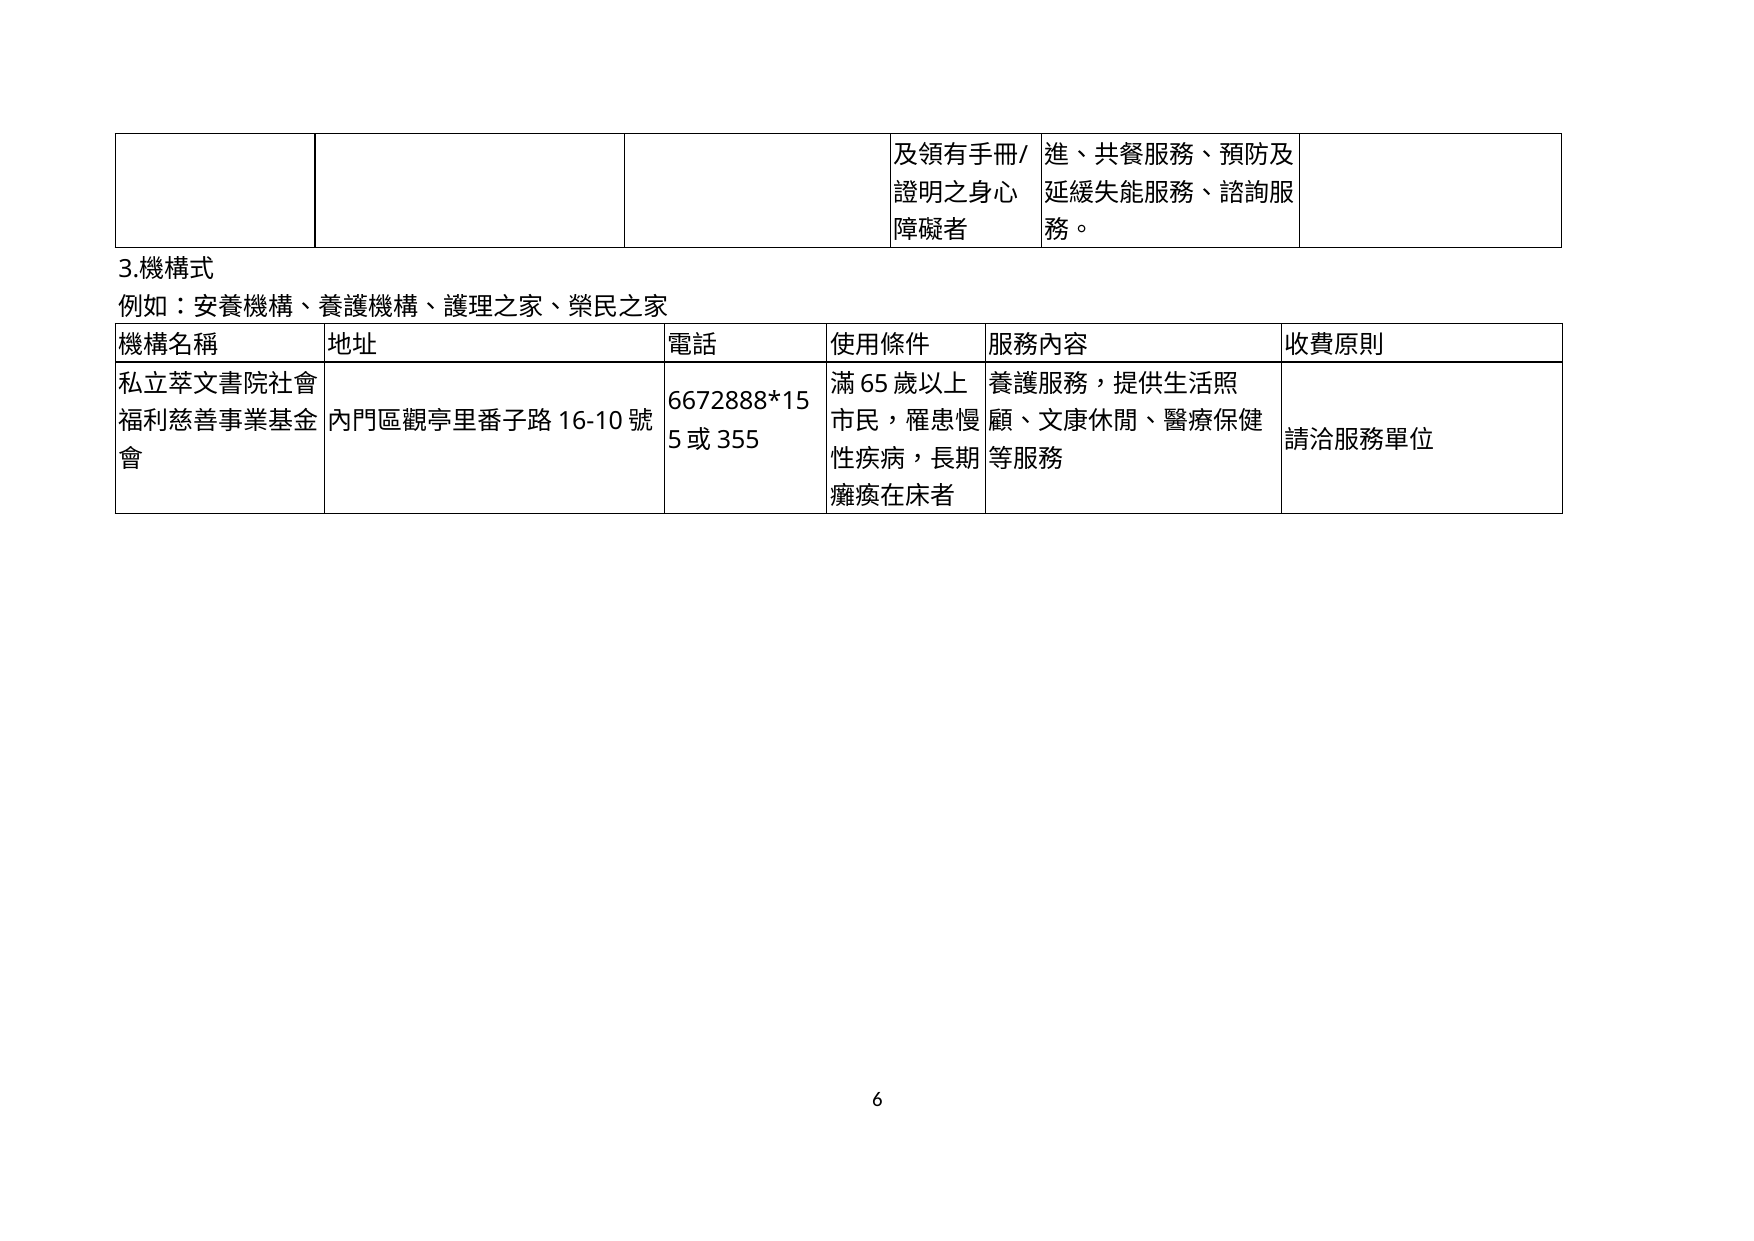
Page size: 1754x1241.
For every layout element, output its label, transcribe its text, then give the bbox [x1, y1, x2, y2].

text 例如：安養機構、養護機構、護理之家、榮民之家 [118, 285, 1636, 323]
table_cell 內門區觀亭里番子路16-10號 [325, 363, 664, 512]
table_cell 養護服務，提供生活照顧、文康休閒、醫療保健等服務 [986, 363, 1281, 512]
table_header 電話 [665, 324, 826, 361]
table_cell [316, 134, 624, 247]
table_cell 進、共餐服務、預防及延緩失能服務、諮詢服務。 [1042, 134, 1299, 247]
text 3.機構式 [118, 248, 1636, 285]
table_cell 6672888*155或355 [665, 363, 826, 512]
table_cell 及領有手冊/證明之身心障礙者 [891, 134, 1041, 247]
table_cell [625, 134, 890, 247]
table_header 收費原則 [1282, 324, 1562, 361]
table_cell [116, 134, 314, 247]
table_header 機構名稱 [116, 324, 324, 361]
table_cell 私立萃文書院社會福利慈善事業基金會 [116, 363, 324, 512]
table_header 使用條件 [827, 324, 985, 361]
table_header 地址 [325, 324, 664, 361]
table_header 服務內容 [986, 324, 1281, 361]
table_cell 滿65歲以上市民，罹患慢性疾病，長期癱瘓在床者 [827, 363, 985, 512]
table_cell 請洽服務單位 [1282, 363, 1562, 512]
table_cell [1300, 134, 1561, 247]
